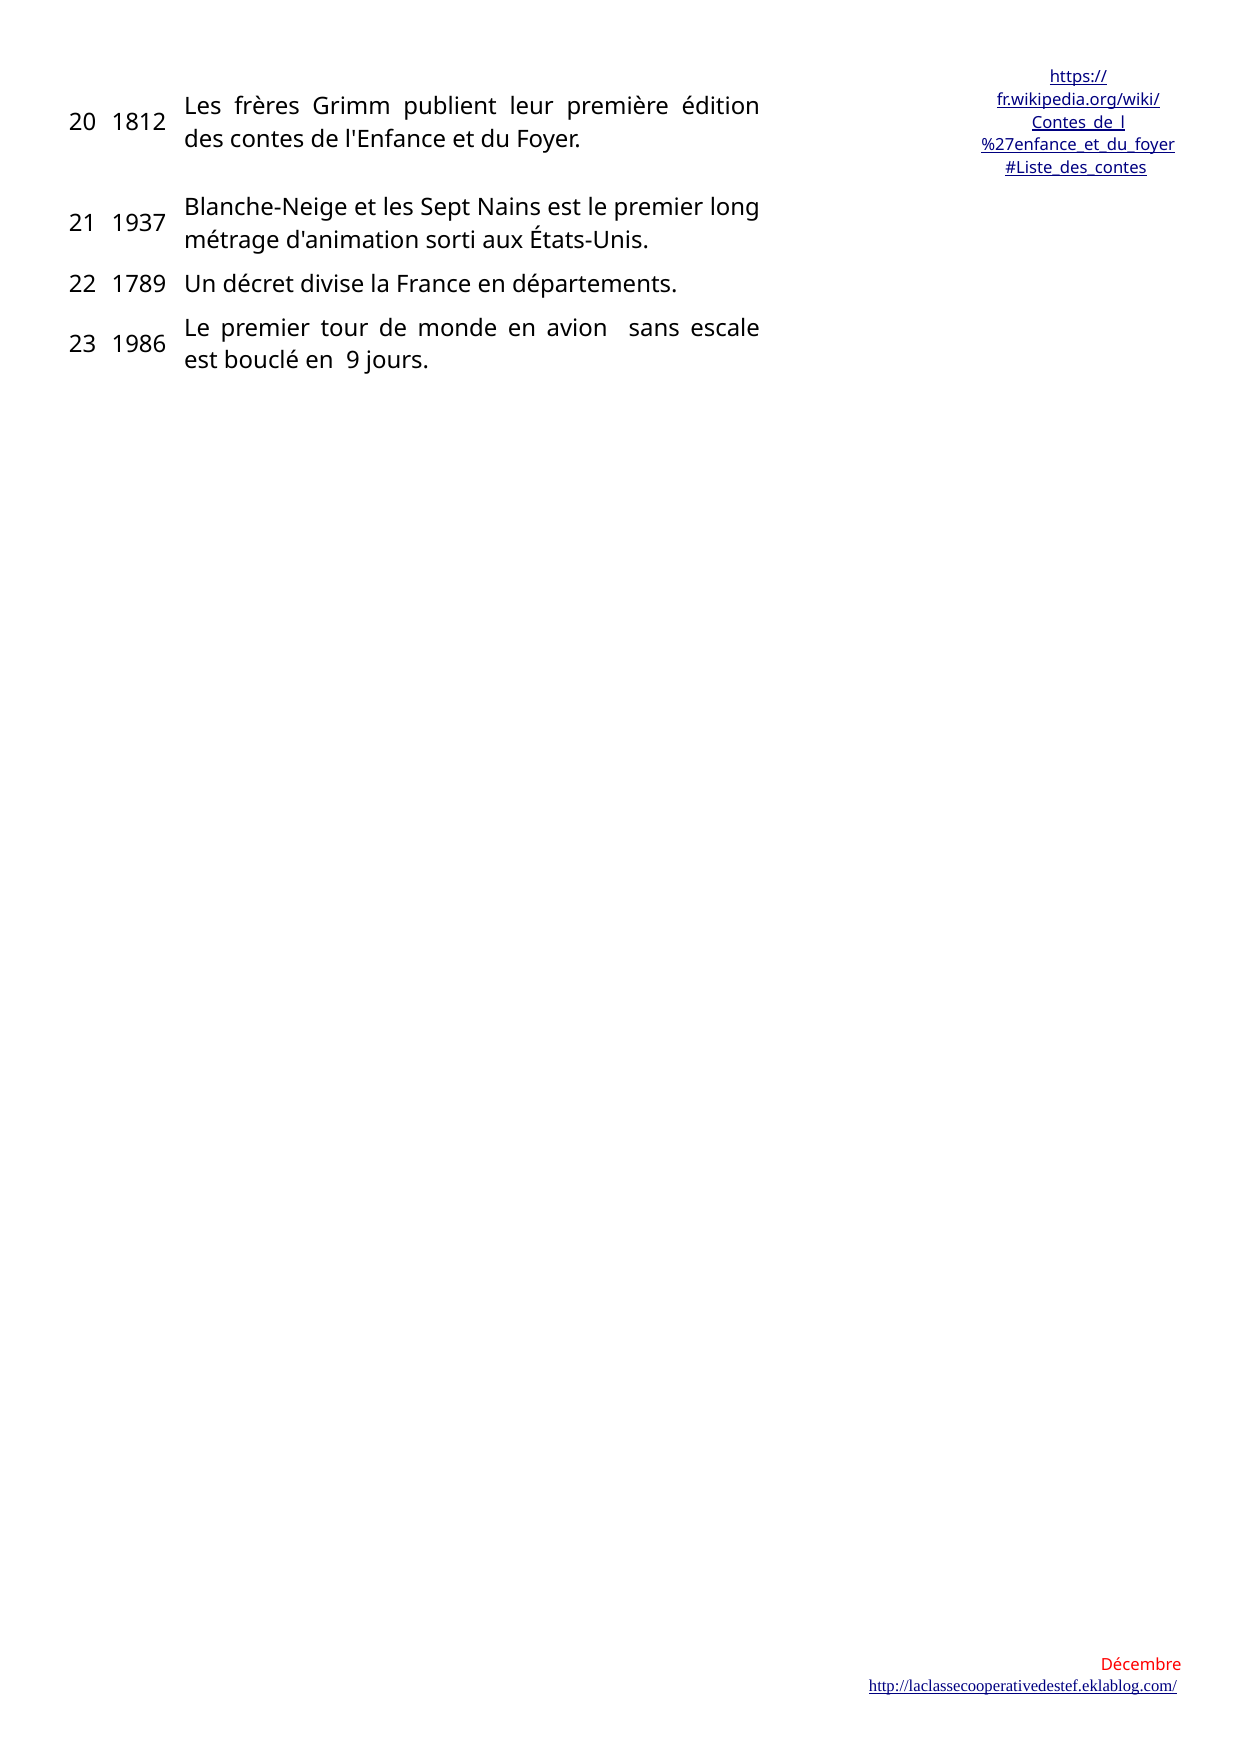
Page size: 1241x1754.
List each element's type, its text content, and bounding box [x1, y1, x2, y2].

table_cell Le premier tour de monde en avion sans escale est bouclé en 9 jours. [178, 305, 766, 381]
table_cell Blanche-Neige et les Sept Nains est le premier long métrage d'animation sorti aux États-Unis. [178, 184, 766, 261]
table_cell [975, 261, 1181, 305]
table_cell [766, 261, 975, 305]
table_cell 23 [59, 305, 106, 381]
table_cell https://fr.wikipedia.org/wiki/Contes_de_l%27enfance_et_du_foyer#Liste_des_contes [975, 59, 1181, 184]
table_cell [766, 305, 975, 381]
table_cell [766, 59, 975, 184]
table_cell 1937 [106, 184, 178, 261]
table_cell [766, 184, 975, 261]
table_cell Les frères Grimm publient leur première édition des contes de l'Enfance et du Foyer. [178, 59, 766, 184]
table_cell 22 [59, 261, 106, 305]
table_cell Un décret divise la France en départements. [178, 261, 766, 305]
table_cell 21 [59, 184, 106, 261]
table_cell 1812 [106, 59, 178, 184]
table_cell 1789 [106, 261, 178, 305]
table_cell [975, 305, 1181, 381]
table_cell 20 [59, 59, 106, 184]
table_cell [975, 184, 1181, 261]
table_cell 1986 [106, 305, 178, 381]
